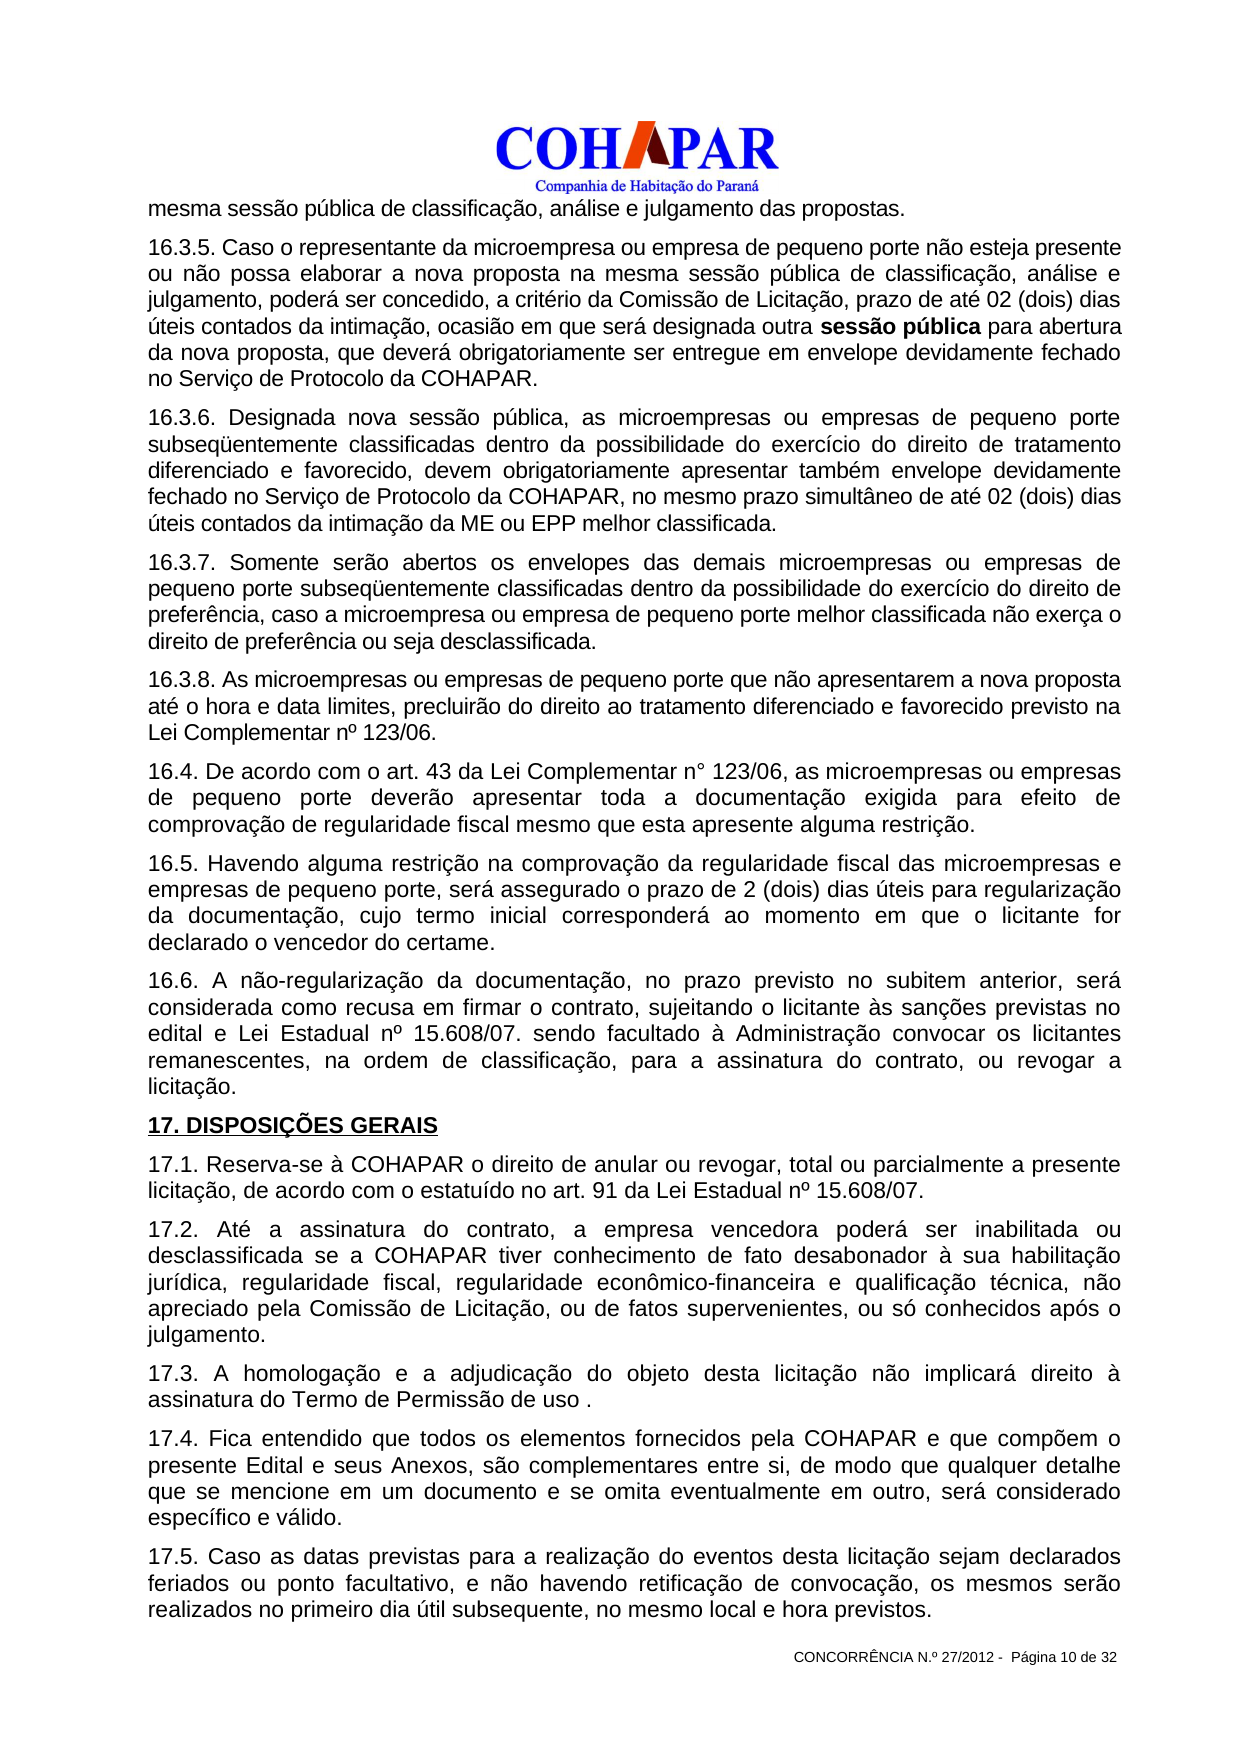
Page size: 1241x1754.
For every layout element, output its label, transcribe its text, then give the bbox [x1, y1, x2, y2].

text 17. DISPOSIÇÕES GERAIS [148, 1112, 1122, 1138]
text 17.2. Até a assinatura do contrato, a empresa vencedora poderá ser inabilitada ou desclassificada se a COHAPAR tiver conhecimento de fato desabonador à sua habilitação jurídica, regularidade fiscal, regularidade econômico-financeira e qualificação técnica, não apreciado pela Comissão de Licitação, ou de fatos supervenientes, ou só conhecidos após o julgamento. [148, 1216, 1122, 1348]
text 16.3.7. Somente serão abertos os envelopes das demais microempresas ou empresas de pequeno porte subseqüentemente classificadas dentro da possibilidade do exercício do direito de preferência, caso a microempresa ou empresa de pequeno porte melhor classificada não exerça o direito de preferência ou seja desclassificada. [148, 548, 1122, 654]
text 16.6. A não-regularização da documentação, no prazo previsto no subitem anterior, será considerada como recusa em firmar o contrato, sujeitando o licitante às sanções previstas no edital e Lei Estadual nº 15.608/07. sendo facultado à Administração convocar os licitantes remanescentes, na ordem de classificação, para a assinatura do contrato, ou revogar a licitação. [148, 967, 1122, 1099]
text mesma sessão pública de classificação, análise e julgamento das propostas. [148, 105, 1122, 221]
text 16.5. Havendo alguma restrição na comprovação da regularidade fiscal das microempresas e empresas de pequeno porte, será assegurado o prazo de 2 (dois) dias úteis para regularização da documentação, cujo termo inicial corresponderá ao momento em que o licitante for declarado o vencedor do certame. [148, 849, 1122, 955]
text 16.4. De acordo com o art. 43 da Lei Complementar n° 123/06, as microempresas ou empresas de pequeno porte deverão apresentar toda a documentação exigida para efeito de comprovação de regularidade fiscal mesmo que esta apresente alguma restrição. [148, 758, 1122, 837]
text 17.4. Fica entendido que todos os elementos fornecidos pela COHAPAR e que compõem o presente Edital e seus Anexos, são complementares entre si, de modo que qualquer detalhe que se mencione em um documento e se omita eventualmente em outro, será considerado específico e válido. [148, 1425, 1122, 1531]
text 16.3.8. As microempresas ou empresas de pequeno porte que não apresentarem a nova proposta até o hora e data limites, precluirão do direito ao tratamento diferenciado e favorecido previsto na Lei Complementar nº 123/06. [148, 666, 1122, 746]
text 16.3.6. Designada nova sessão pública, as microempresas ou empresas de pequeno porte subseqüentemente classificadas dentro da possibilidade do exercício do direito de tratamento diferenciado e favorecido, devem obrigatoriamente apresentar também envelope devidamente fechado no Serviço de Protocolo da COHAPAR, no mesmo prazo simultâneo de até 02 (dois) dias úteis contados da intimação da ME ou EPP melhor classificada. [148, 404, 1122, 536]
text 16.3.5. Caso o representante da microempresa ou empresa de pequeno porte não esteja presente ou não possa elaborar a nova proposta na mesma sessão pública de classificação, análise e julgamento, poderá ser concedido, a critério da Comissão de Licitação, prazo de até 02 (dois) dias úteis contados da intimação, ocasião em que será designada outra sessão pública para abertura da nova proposta, que deverá obrigatoriamente ser entregue em envelope devidamente fechado no Serviço de Protocolo da COHAPAR. [148, 234, 1122, 392]
text 17.3. A homologação e a adjudicação do objeto desta licitação não implicará direito à assinatura do Termo de Permissão de uso . [148, 1360, 1122, 1413]
text 17.5. Caso as datas previstas para a realização do eventos desta licitação sejam declarados feriados ou ponto facultativo, e não havendo retificação de convocação, os mesmos serão realizados no primeiro dia útil subsequente, no mesmo local e hora previstos. [148, 1543, 1122, 1622]
text 17.1. Reserva-se à COHAPAR o direito de anular ou revogar, total ou parcialmente a presente licitação, de acordo com o estatuído no art. 91 da Lei Estadual nº 15.608/07. [148, 1151, 1122, 1203]
